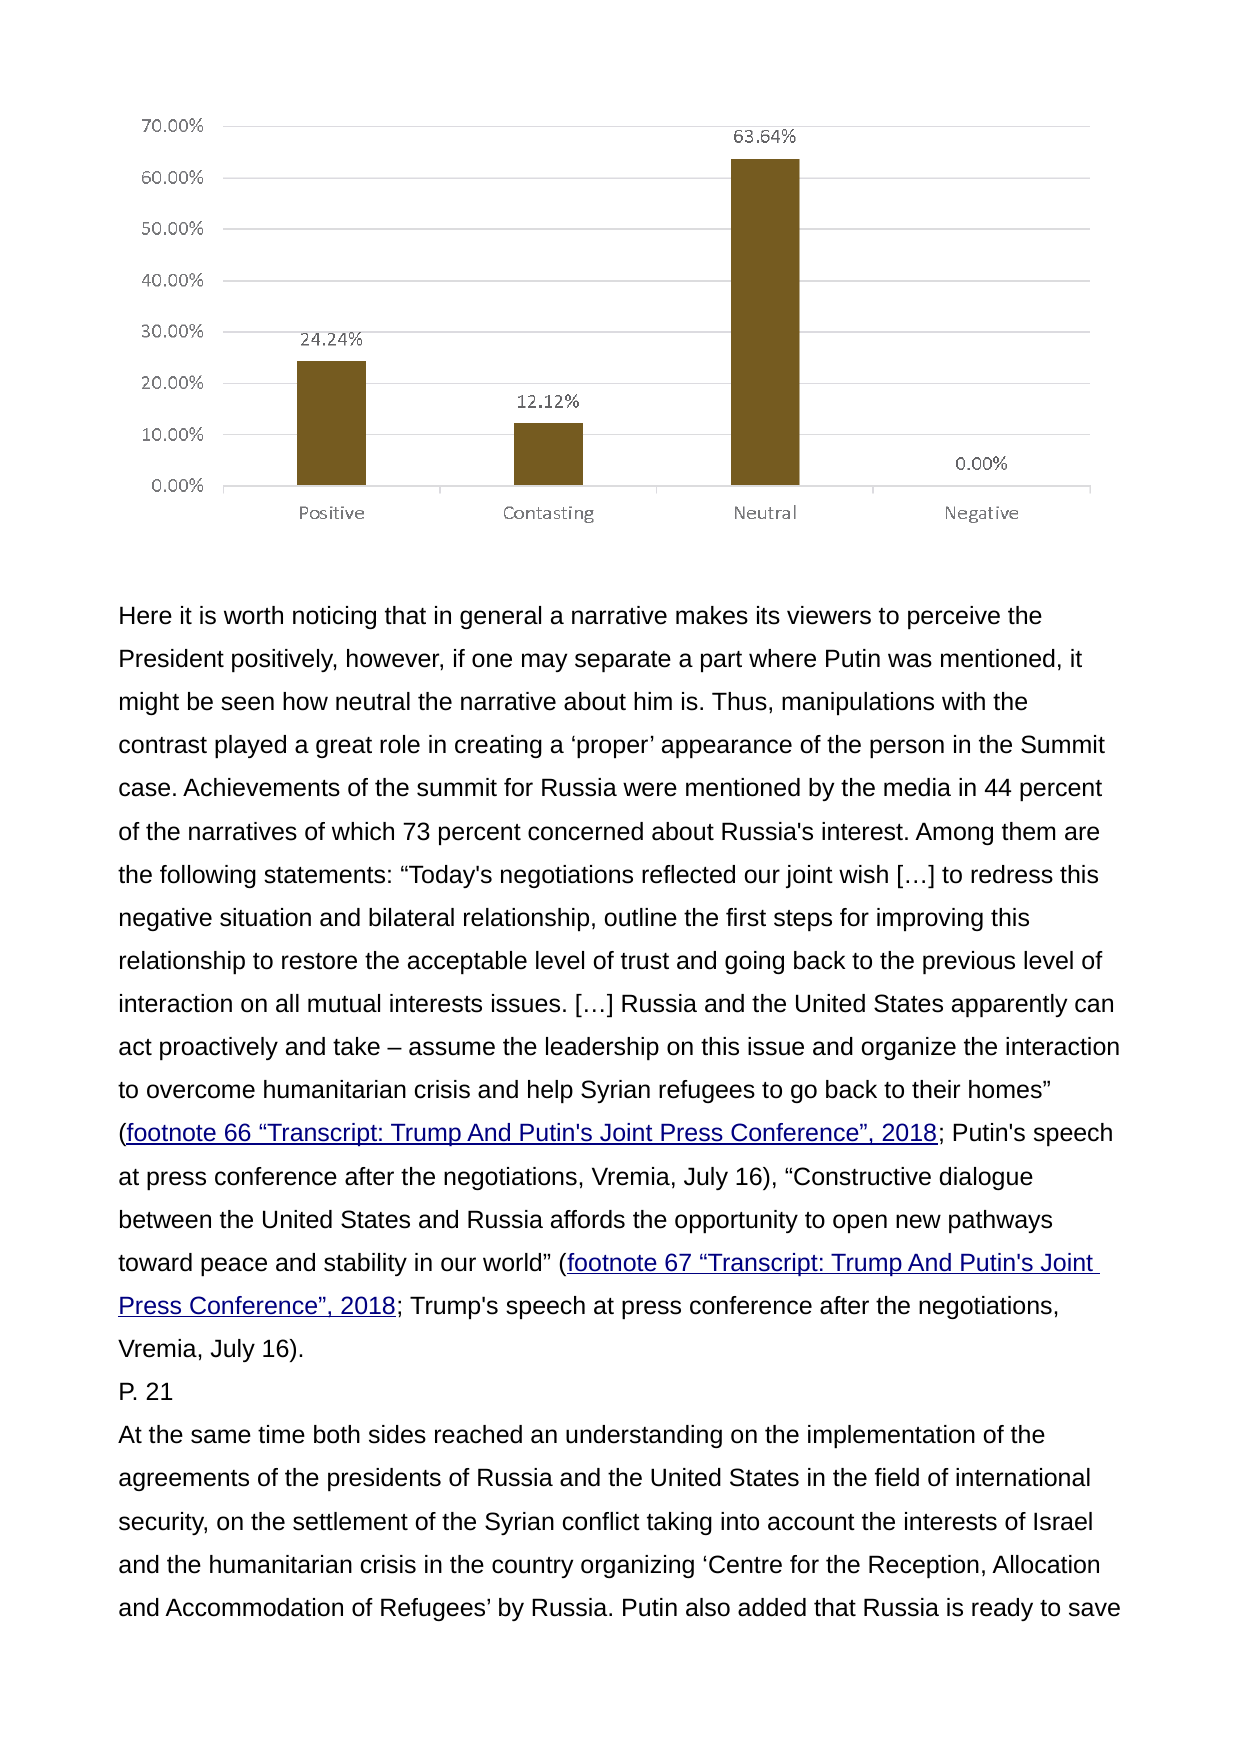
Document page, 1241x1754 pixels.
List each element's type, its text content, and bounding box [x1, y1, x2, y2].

picture [118, 118, 1123, 544]
text P. 21 [118, 1377, 1122, 1406]
text Here it is worth noticing that in general a narrative makes its viewers to perceive the President positively, however, if one may separate a part where Putin was mentioned, it might be seen how neutral the narrative about him is. Thus, manipulations with the contrast played a great role in creating a ‘proper’ appearance of the person in the Summit case. Achievements of the summit for Russia were mentioned by the media in 44 percent of the narratives of which 73 percent concerned about Russia's interest. Among them are the following statements: “Today's negotiations reflected our joint wish […] to redress this negative situation and bilateral relationship, outline the first steps for improving this relationship to restore the acceptable level of trust and going back to the previous level of interaction on all mutual interests issues. […] Russia and the United States apparently can act proactively and take – assume the leadership on this issue and organize the interaction to overcome humanitarian crisis and help Syrian refugees to go back to their homes” (footnote 66 “Transcript: Trump And Putin's Joint Press Conference”, 2018; Putin's speech at press conference after the negotiations, Vremia, July 16), “Constructive dialogue between the United States and Russia affords the opportunity to open new pathways toward peace and stability in our world” (footnote 67 “Transcript: Trump And Putin's Joint Press Conference”, 2018; Trump's speech at press conference after the negotiations, Vremia, July 16). [118, 601, 1122, 1363]
text At the same time both sides reached an understanding on the implementation of the agreements of the presidents of Russia and the United States in the field of international security, on the settlement of the Syrian conflict taking into account the interests of Israel and the humanitarian crisis in the country organizing ‘Centre for the Reception, Allocation and Accommodation of Refugees’ by Russia. Putin also added that Russia is ready to save [118, 1420, 1122, 1621]
